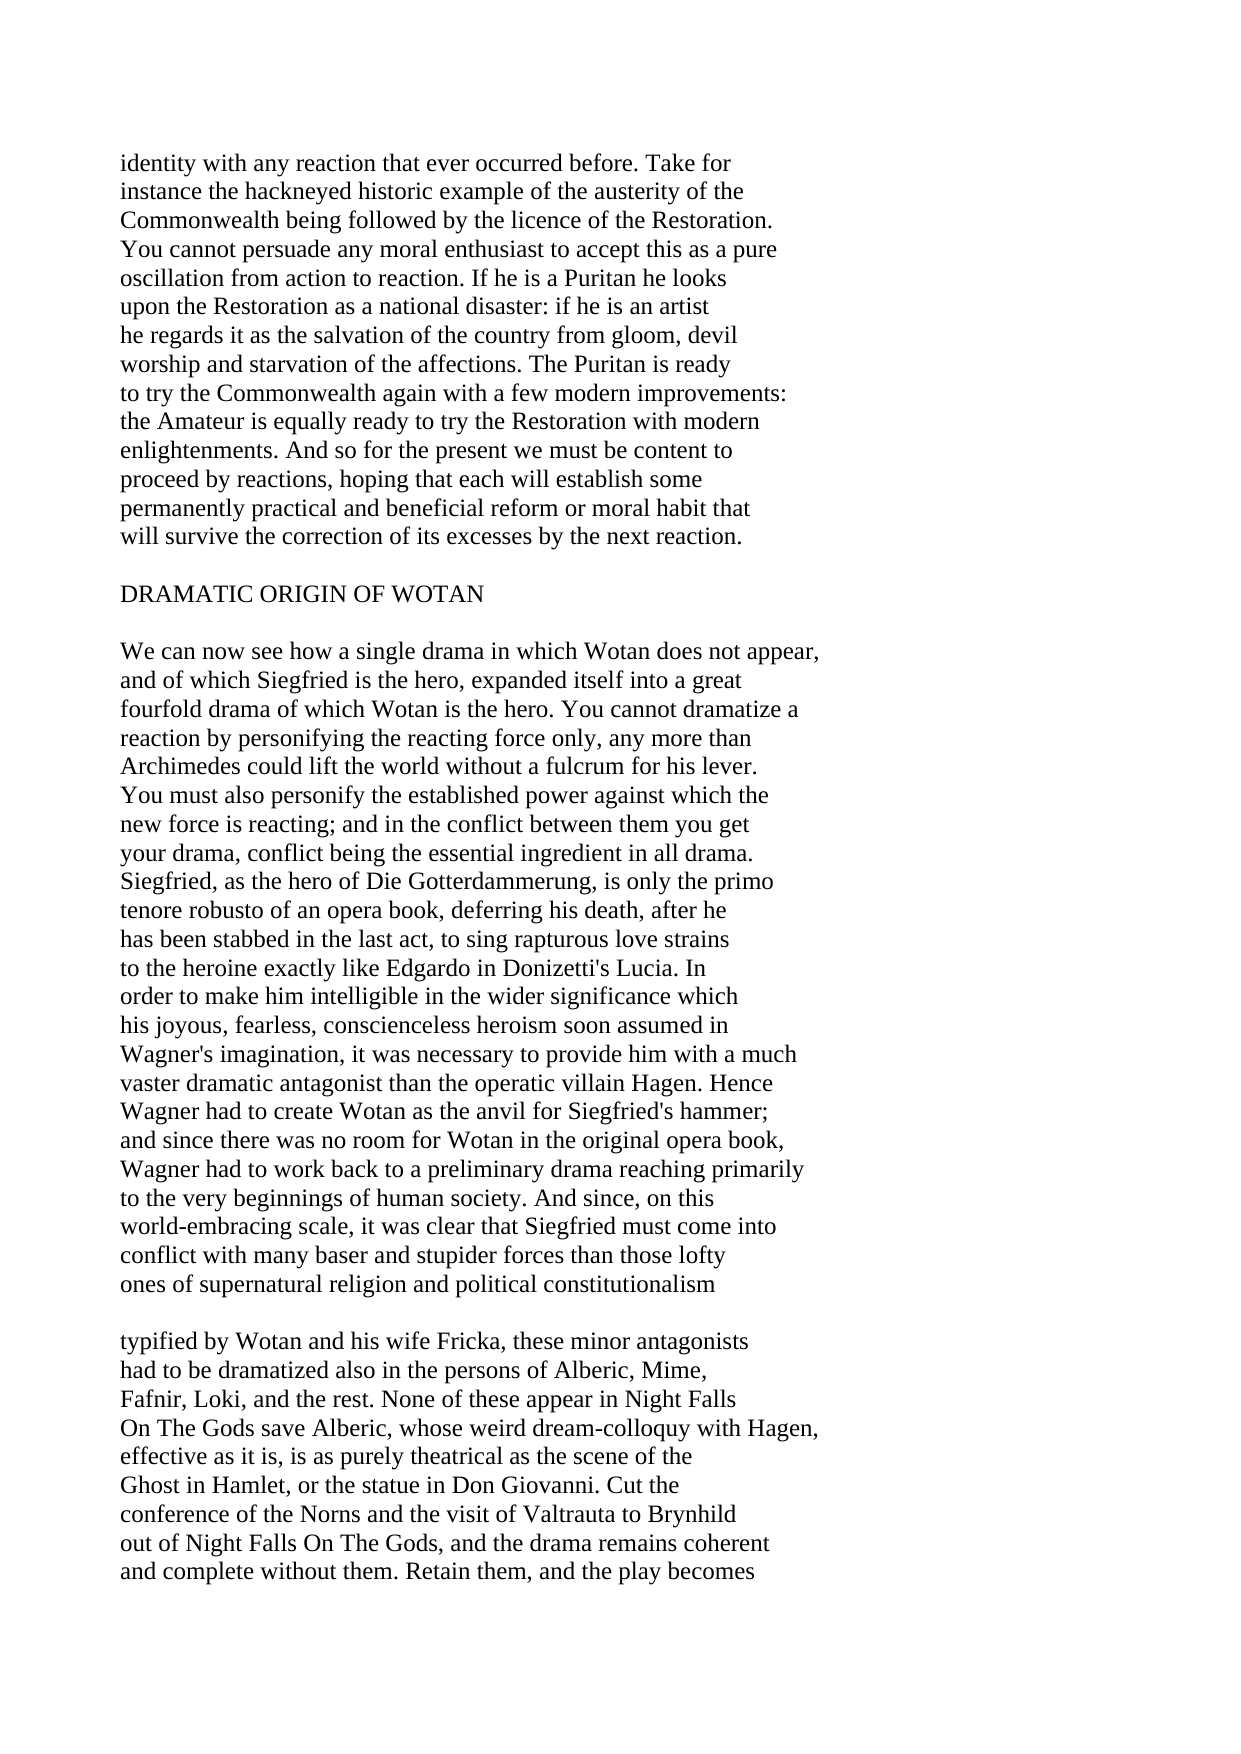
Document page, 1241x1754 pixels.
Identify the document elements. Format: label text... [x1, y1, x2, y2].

text vaster dramatic antagonist than the operatic villain Hagen. Hence [120, 1068, 1120, 1096]
text has been stabbed in the last act, to sing rapturous love strains [120, 924, 1120, 953]
text identity with any reaction that ever occurred before. Take for [120, 148, 1120, 176]
text conference of the Norns and the visit of Valtrauta to Brynhild [120, 1499, 1120, 1528]
text ones of supernatural religion and political constitutionalism [120, 1269, 1120, 1298]
text had to be dramatized also in the persons of Alberic, Mime, [120, 1355, 1120, 1384]
text reaction by personifying the reacting force only, any more than [120, 723, 1120, 751]
text Wagner had to work back to a preliminary drama reaching primarily [120, 1154, 1120, 1183]
text effective as it is, is as purely theatrical as the scene of the [120, 1441, 1120, 1470]
text your drama, conflict being the essential ingredient in all drama. [120, 838, 1120, 866]
text conflict with many baser and stupider forces than those lofty [120, 1240, 1120, 1269]
text instance the hackneyed historic example of the austerity of the [120, 176, 1120, 205]
text Ghost in Hamlet, or the statue in Don Giovanni. Cut the [120, 1470, 1120, 1499]
text upon the Restoration as a national disaster: if he is an artist [120, 291, 1120, 320]
text to the heroine exactly like Edgardo in Donizetti's Lucia. In [120, 953, 1120, 981]
text the Amateur is equally ready to try the Restoration with modern [120, 406, 1120, 435]
text fourfold drama of which Wotan is the hero. You cannot dramatize a [120, 694, 1120, 723]
text and since there was no room for Wotan in the original opera book, [120, 1125, 1120, 1154]
text We can now see how a single drama in which Wotan does not appear, [120, 636, 1120, 665]
text Fafnir, Loki, and the rest. None of these appear in Night Falls [120, 1384, 1120, 1413]
text his joyous, fearless, conscienceless heroism soon assumed in [120, 1010, 1120, 1039]
text order to make him intelligible in the wider significance which [120, 981, 1120, 1010]
text DRAMATIC ORIGIN OF WOTAN [120, 579, 1120, 608]
text out of Night Falls On The Gods, and the drama remains coherent [120, 1528, 1120, 1556]
text world-embracing scale, it was clear that Siegfried must come into [120, 1211, 1120, 1240]
text Commonwealth being followed by the licence of the Restoration. [120, 205, 1120, 234]
text permanently practical and beneficial reform or moral habit that [120, 493, 1120, 521]
text oscillation from action to reaction. If he is a Puritan he looks [120, 263, 1120, 291]
text new force is reacting; and in the conflict between them you get [120, 809, 1120, 838]
text tenore robusto of an opera book, deferring his death, after he [120, 895, 1120, 924]
text he regards it as the salvation of the country from gloom, devil [120, 320, 1120, 349]
text On The Gods save Alberic, whose weird dream-colloquy with Hagen, [120, 1413, 1120, 1441]
text worship and starvation of the affections. The Puritan is ready [120, 349, 1120, 378]
text typified by Wotan and his wife Fricka, these minor antagonists [120, 1326, 1120, 1355]
text and complete without them. Retain them, and the play becomes [120, 1556, 1120, 1585]
text to the very beginnings of human society. And since, on this [120, 1183, 1120, 1211]
text Wagner had to create Wotan as the anvil for Siegfried's hammer; [120, 1096, 1120, 1125]
text Archimedes could lift the world without a fulcrum for his lever. [120, 751, 1120, 780]
text and of which Siegfried is the hero, expanded itself into a great [120, 665, 1120, 694]
text proceed by reactions, hoping that each will establish some [120, 464, 1120, 493]
text Wagner's imagination, it was necessary to provide him with a much [120, 1039, 1120, 1068]
text enlightenments. And so for the present we must be content to [120, 435, 1120, 464]
text to try the Commonwealth again with a few modern improvements: [120, 378, 1120, 406]
text Siegfried, as the hero of Die Gotterdammerung, is only the primo [120, 866, 1120, 895]
text will survive the correction of its excesses by the next reaction. [120, 521, 1120, 550]
text You cannot persuade any moral enthusiast to accept this as a pure [120, 234, 1120, 263]
text You must also personify the established power against which the [120, 780, 1120, 809]
